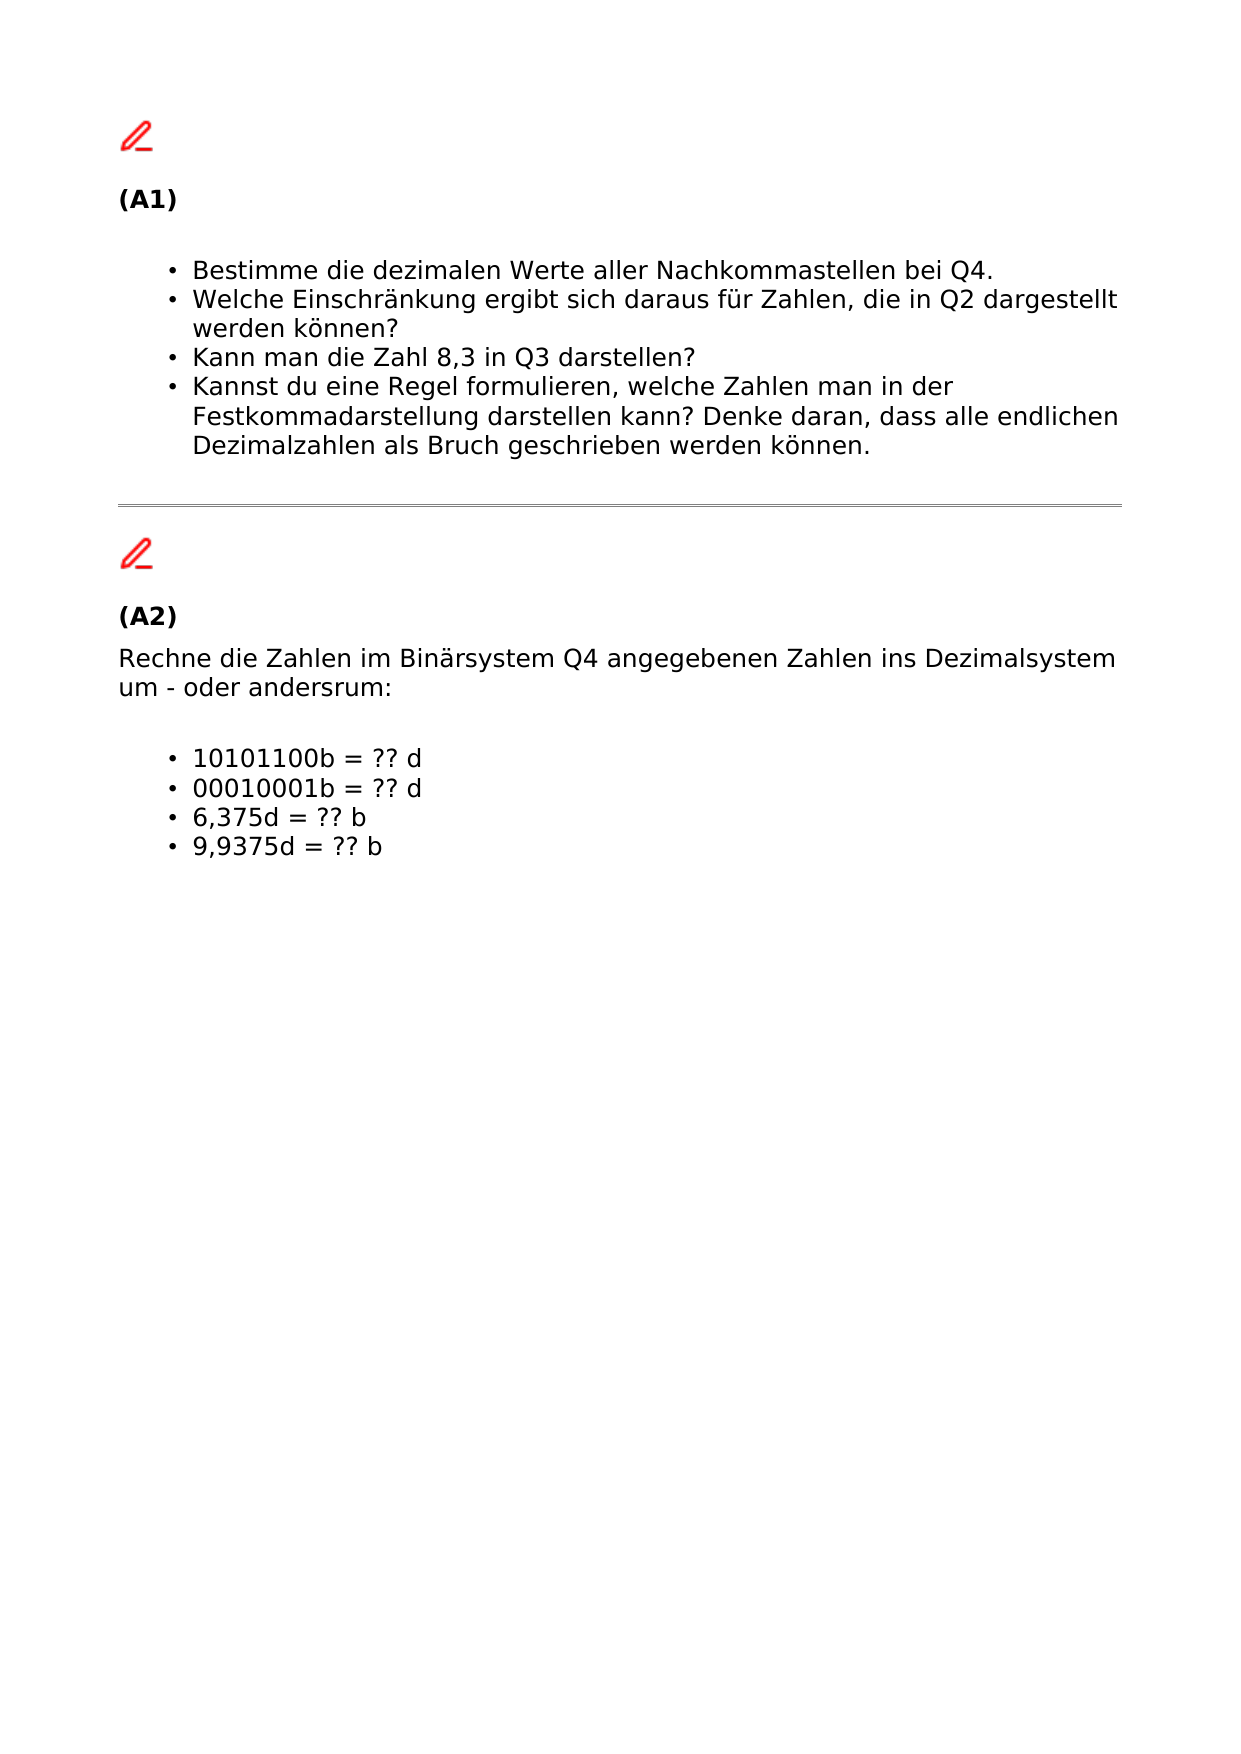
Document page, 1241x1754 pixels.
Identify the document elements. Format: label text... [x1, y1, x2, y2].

list 10101100b = ?? d [177, 744, 1122, 774]
list 6,375d = ?? b [177, 803, 1122, 832]
list 9,9375d = ?? b [177, 832, 1122, 861]
subtitle (A1) [118, 185, 1122, 214]
list Welche Einschränkung ergibt sich daraus für Zahlen, die in Q2 dargestellt werden können? [177, 285, 1122, 343]
picture [118, 536, 156, 574]
list Kann man die Zahl 8,3 in Q3 darstellen? [177, 343, 1122, 373]
text Rechne die Zahlen im Binärsystem Q4 angegebenen Zahlen ins Dezimalsystem um - oder andersrum: [118, 644, 1122, 703]
list 00010001b = ?? d [177, 774, 1122, 803]
picture [118, 118, 156, 156]
list Kannst du eine Regel formulieren, welche Zahlen man in der Festkommadarstellung darstellen kann? Denke daran, dass alle endlichen Dezimalzahlen als Bruch geschrieben werden können. [177, 373, 1122, 460]
list Bestimme die dezimalen Werte aller Nachkommastellen bei Q4. [177, 256, 1122, 285]
subtitle (A2) [118, 603, 1122, 632]
